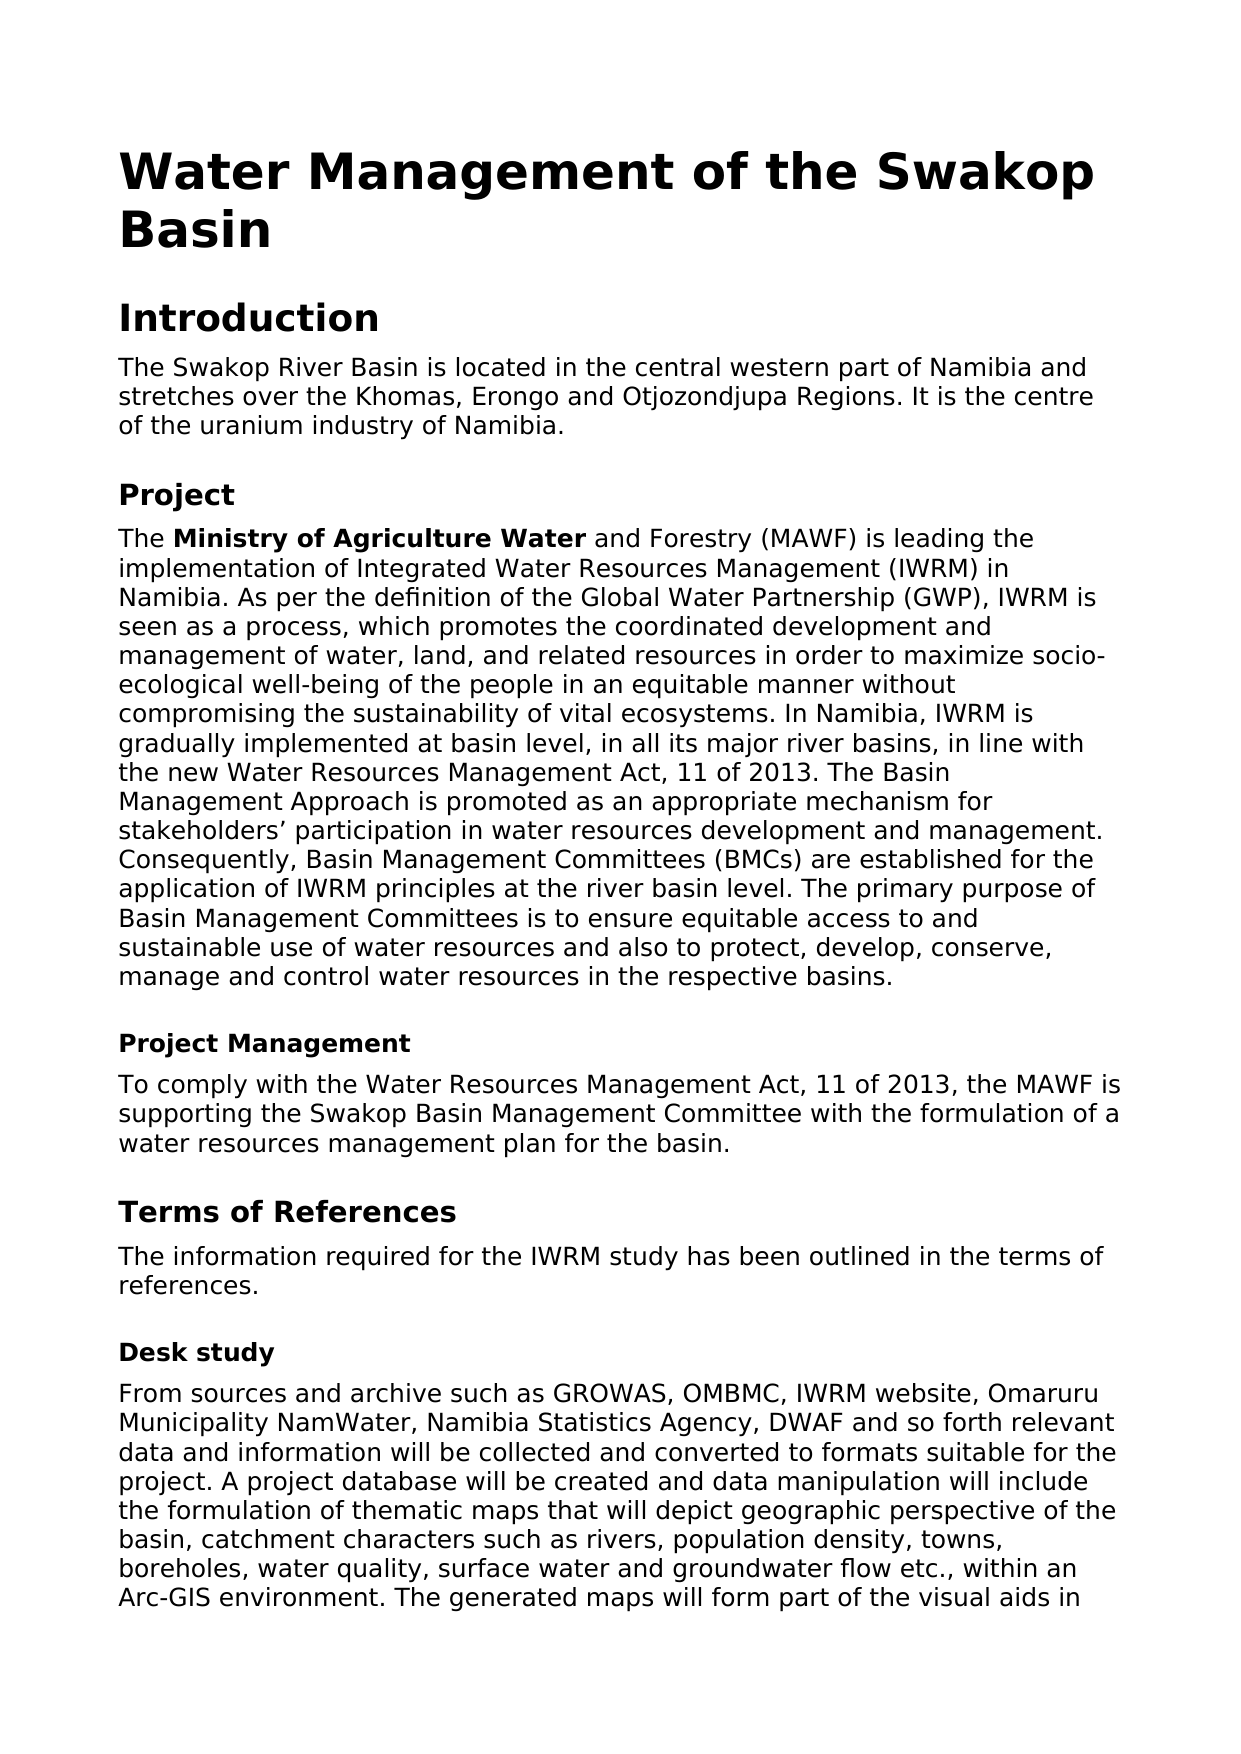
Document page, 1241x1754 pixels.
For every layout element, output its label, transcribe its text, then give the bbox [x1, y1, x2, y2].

subtitle Water Management of the Swakop Basin [118, 143, 1122, 259]
text The Swakop River Basin is located in the central western part of Namibia and stretches over the Khomas, Erongo and Otjozondjupa Regions. It is the centre of the uranium industry of Namibia. [118, 353, 1122, 441]
subtitle Project [118, 478, 1122, 512]
subtitle Terms of References [118, 1196, 1122, 1229]
text The Ministry of Agriculture Water and Forestry (MAWF) is leading the implementation of Integrated Water Resources Management (IWRM) in Namibia. As per the definition of the Global Water Partnership (GWP), IWRM is seen as a process, which promotes the coordinated development and management of water, land, and related resources in order to maximize socio-ecological well-being of the people in an equitable manner without compromising the sustainability of vital ecosystems. In Namibia, IWRM is gradually implemented at basin level, in all its major river basins, in line with the new Water Resources Management Act, 11 of 2013. The Basin Management Approach is promoted as an appropriate mechanism for stakeholders’ participation in water resources development and management. Consequently, Basin Management Committees (BMCs) are established for the application of IWRM principles at the river basin level. The primary purpose of Basin Management Committees is to ensure equitable access to and sustainable use of water resources and also to protect, develop, conserve, manage and control water resources in the respective basins. [118, 525, 1122, 991]
text From sources and archive such as GROWAS, OMBMC, IWRM website, Omaruru Municipality NamWater, Namibia Statistics Agency, DWAF and so forth relevant data and information will be collected and converted to formats suitable for the project. A project database will be created and data manipulation will include the formulation of thematic maps that will depict geographic perspective of the basin, catchment characters such as rivers, population density, towns, boreholes, water quality, surface water and groundwater flow etc., within an Arc-GIS environment. The generated maps will form part of the visual aids in [118, 1379, 1122, 1613]
subtitle Project Management [118, 1029, 1122, 1058]
subtitle Desk study [118, 1338, 1122, 1367]
subtitle Introduction [118, 297, 1122, 341]
text To comply with the Water Resources Management Act, 11 of 2013, the MAWF is supporting the Swakop Basin Management Committee with the formulation of a water resources management plan for the basin. [118, 1071, 1122, 1158]
text The information required for the IWRM study has been outlined in the terms of references. [118, 1242, 1122, 1300]
